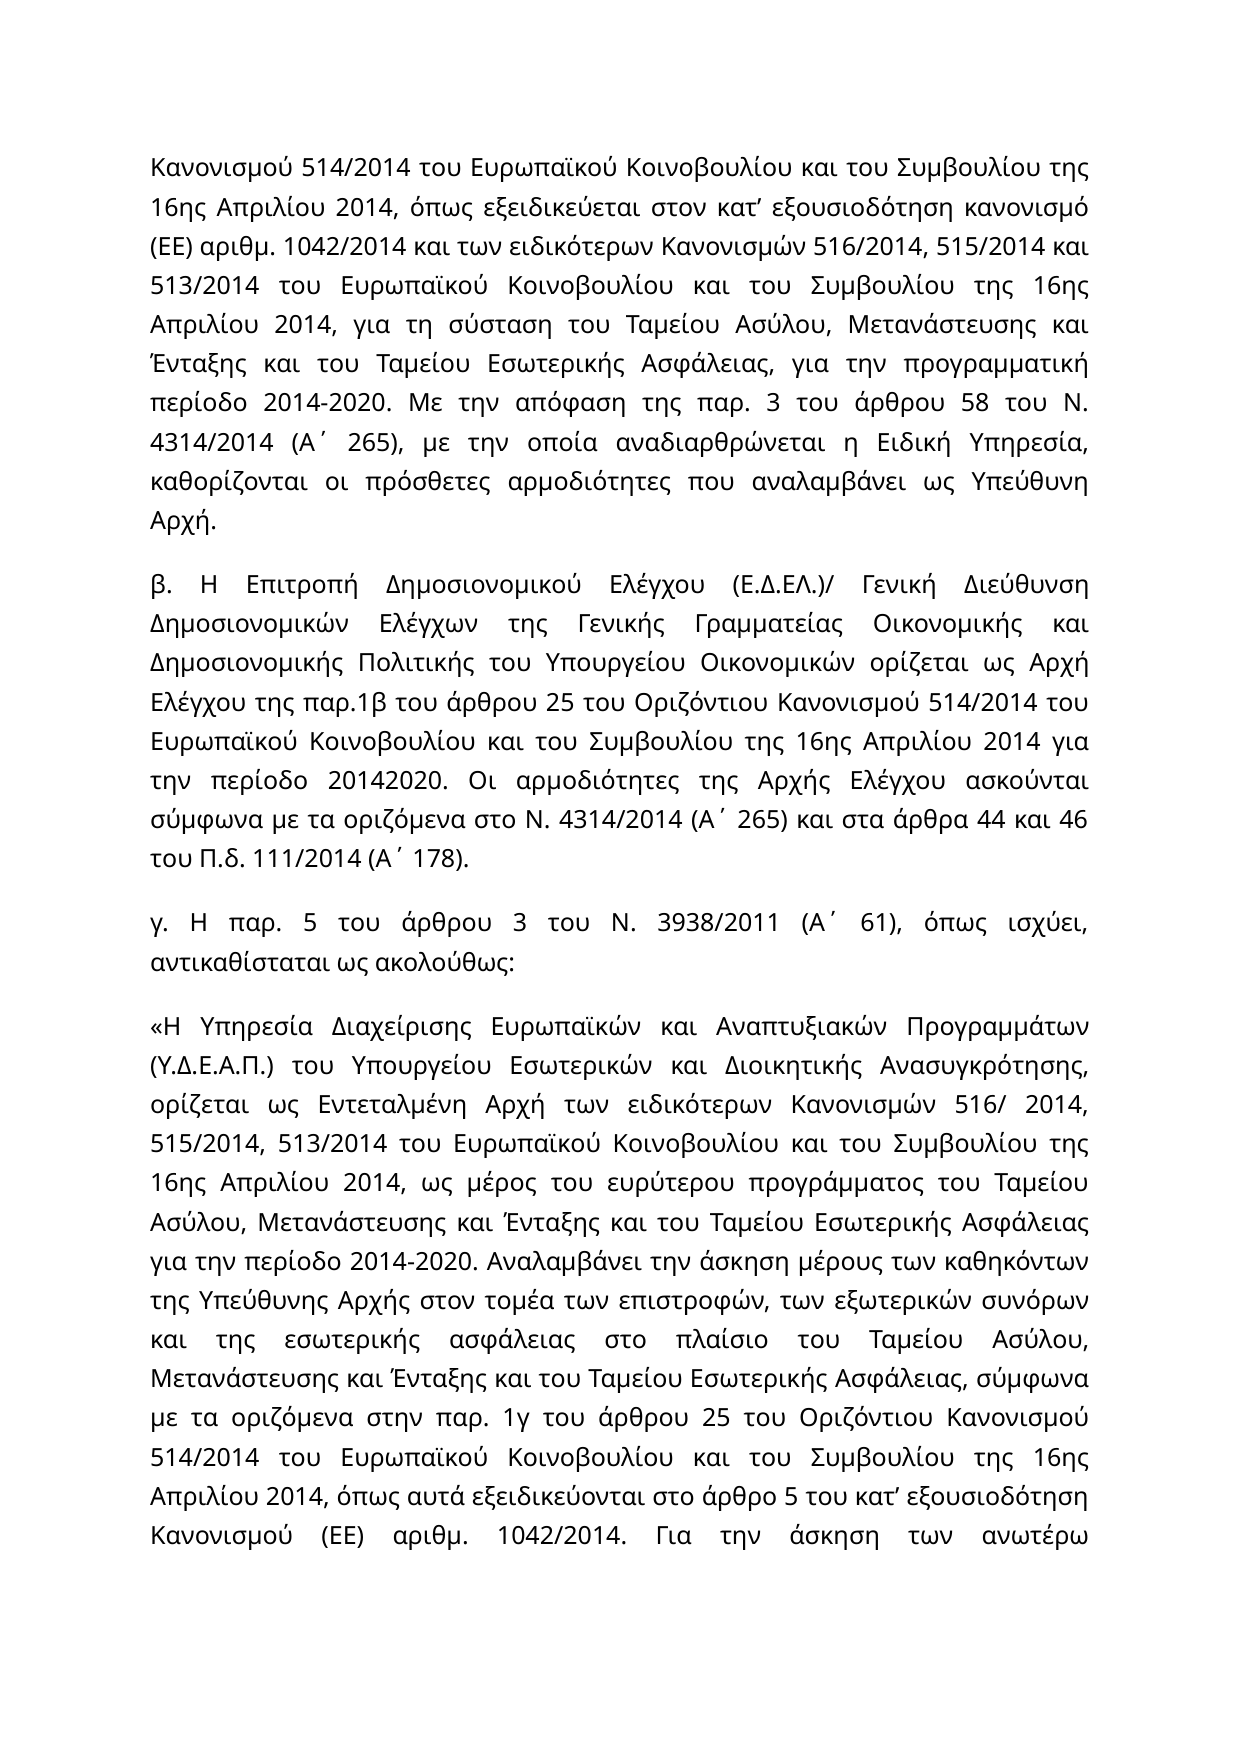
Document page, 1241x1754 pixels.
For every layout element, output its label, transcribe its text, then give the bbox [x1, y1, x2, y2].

text γ. Η παρ. 5 του άρθρου 3 του Ν. 3938/2011 (Α΄ 61), όπως ισχύει, αντικαθίσταται ως ακολούθως: [150, 905, 1090, 978]
text Κανονισμού 514/2014 του Ευρωπαϊκού Κοινοβουλίου και του Συμβουλίου της 16ης Απριλίου 2014, όπως εξειδικεύεται στον κατ’ εξουσιοδότηση κανονισμό (ΕΕ) αριθμ. 1042/2014 και των ειδικότερων Κανονισμών 516/2014, 515/2014 και 513/2014 του Ευρωπαϊκού Κοινοβουλίου και του Συμβουλίου της 16ης Απριλίου 2014, για τη σύσταση του Ταμείου Ασύλου, Μετανάστευσης και Ένταξης και του Ταμείου Εσωτερικής Ασφάλειας, για την προγραμματική περίοδο 2014-2020. Με την απόφαση της παρ. 3 του άρθρου 58 του Ν. 4314/2014 (Α΄ 265), με την οποία αναδιαρθρώνεται η Ειδική Υπηρεσία, καθορίζονται οι πρόσθετες αρμοδιότητες που αναλαμβάνει ως Υπεύθυνη Αρχή. [150, 150, 1090, 537]
text β. Η Επιτροπή Δημοσιονομικού Ελέγχου (Ε.Δ.ΕΛ.)/ Γενική Διεύθυνση Δημοσιονομικών Ελέγχων της Γενικής Γραμματείας Οικονομικής και Δημοσιονομικής Πολιτικής του Υπουργείου Οικονομικών ορίζεται ως Αρχή Ελέγχου της παρ.1β του άρθρου 25 του Οριζόντιου Κανονισμού 514/2014 του Ευρωπαϊκού Κοινοβουλίου και του Συμβουλίου της 16ης Απριλίου 2014 για την περίοδο 20142020. Οι αρμοδιότητες της Αρχής Ελέγχου ασκούνται σύμφωνα με τα οριζόμενα στο Ν. 4314/2014 (Α΄ 265) και στα άρθρα 44 και 46 του Π.δ. 111/2014 (Α΄ 178). [150, 567, 1090, 875]
text «Η Υπηρεσία Διαχείρισης Ευρωπαϊκών και Αναπτυξιακών Προγραμμάτων (Υ.Δ.Ε.Α.Π.) του Υπουργείου Εσωτερικών και Διοικητικής Ανασυγκρότησης, ορίζεται ως Εντεταλμένη Αρχή των ειδικότερων Κανονισμών 516/ 2014, 515/2014, 513/2014 του Ευρωπαϊκού Κοινοβουλίου και του Συμβουλίου της 16ης Απριλίου 2014, ως μέρος του ευρύτερου προγράμματος του Ταμείου Ασύλου, Μετανάστευσης και Ένταξης και του Ταμείου Εσωτερικής Ασφάλειας για την περίοδο 2014-2020. Αναλαμβάνει την άσκηση μέρους των καθηκόντων της Υπεύθυνης Αρχής στον τομέα των επιστροφών, των εξωτερικών συνόρων και της εσωτερικής ασφάλειας στο πλαίσιο του Ταμείου Ασύλου, Μετανάστευσης και Ένταξης και του Ταμείου Εσωτερικής Ασφάλειας, σύμφωνα με τα οριζόμενα στην παρ. 1γ του άρθρου 25 του Οριζόντιου Κανονισμού 514/2014 του Ευρωπαϊκού Κοινοβουλίου και του Συμβουλίου της 16ης Απριλίου 2014, όπως αυτά εξειδικεύονται στο άρθρο 5 του κατ’ εξουσιοδότηση Κανονισμού (ΕΕ) αριθμ. 1042/2014. Για την άσκηση των ανωτέρω [150, 1008, 1090, 1552]
